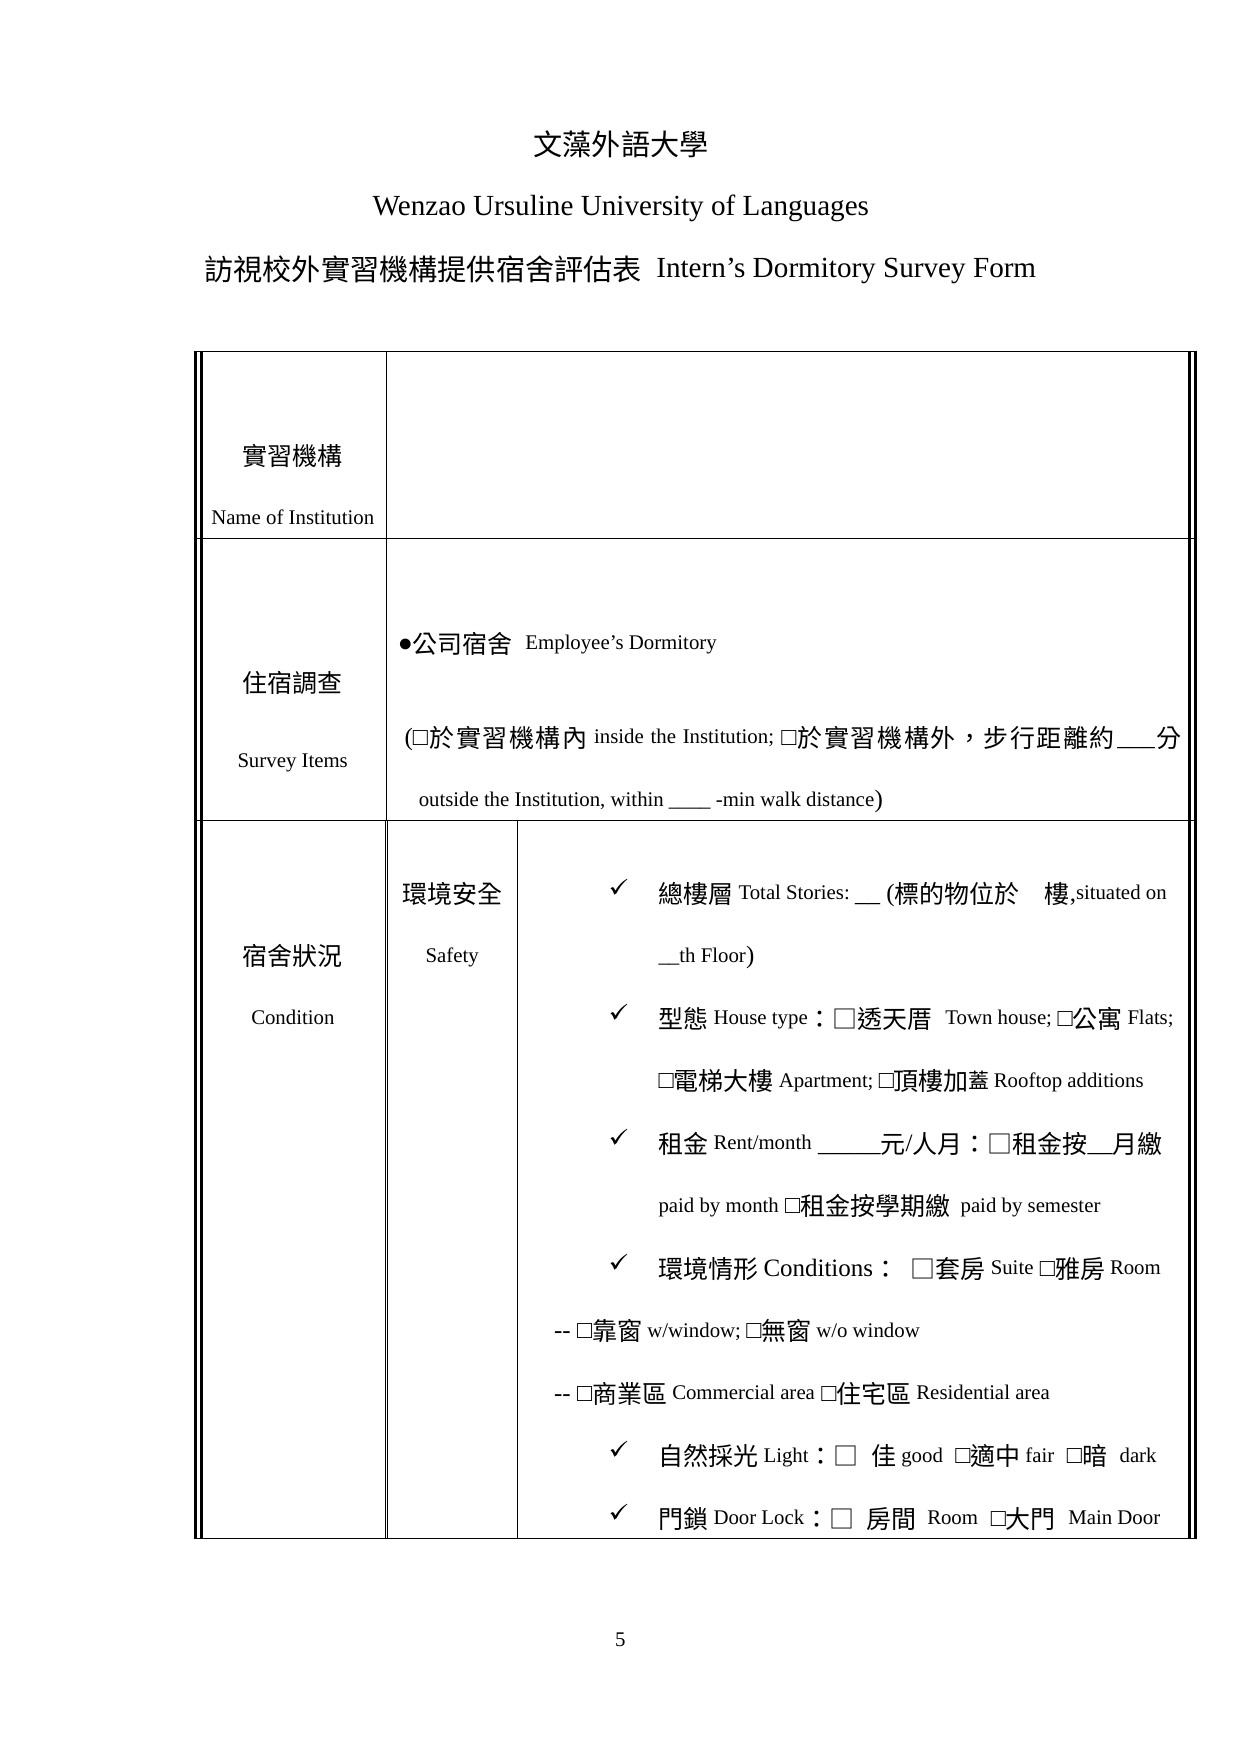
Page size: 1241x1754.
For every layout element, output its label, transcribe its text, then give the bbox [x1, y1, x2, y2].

table_cell 宿舍狀況 Condition [203, 821, 385, 1538]
text 訪視校外實習機構提供宿舍評估表 Intern’s Dormitory Survey Form [187, 226, 1053, 288]
table_header 實習機構 Name of Institution [203, 352, 386, 538]
text Wenzao Ursuline University of Languages [189, 163, 1053, 226]
table_cell 環境安全 Safety [388, 821, 517, 1538]
text 文藻外語大學 [189, 101, 1053, 163]
table_cell ●公司宿舍 Employee’s Dormitory (□於實習機構內inside the Institution; □於實習機構外，步行距離約___分outside the Institution, within ____ -min walk distance) [387, 539, 1188, 819]
table_cell 總樓層Total Stories: __ (標的物位於 樓,situated on __th Floor) 型態House type：□透天厝 Town house; □公寓Flats; □電梯大樓Apartment; □頂樓加蓋Rooftop additions 租金Rent/month _____元/人月：□租金按__月繳paid by month □租金按學期繳 paid by semester 環境情形Conditions： □套房Suite □雅房Room -- □靠窗w/window; □無窗w/o window -- □商業區Commercial area □住宅區Residential area 自然採光Light：□ 佳good □適中fair □暗 dark 門鎖Door Lock：□ 房間 Room □大門 Main Door 設施Facilities：□ 滅火器Fire extinguisher □逃生梯Emergency staircase □緩降梯Escape sling □防盜窗 Security window 陽台Balcony：□開放 opened □封閉 closed 隔間Partition Wall：□磚牆 Bricks □木板 Plywood 瓦斯熱水器Gas water heater：□室內 indoor □室外outdoor [518, 821, 1188, 1538]
table_header [387, 352, 1188, 538]
table_cell 住宿調查 Survey Items [203, 539, 386, 819]
